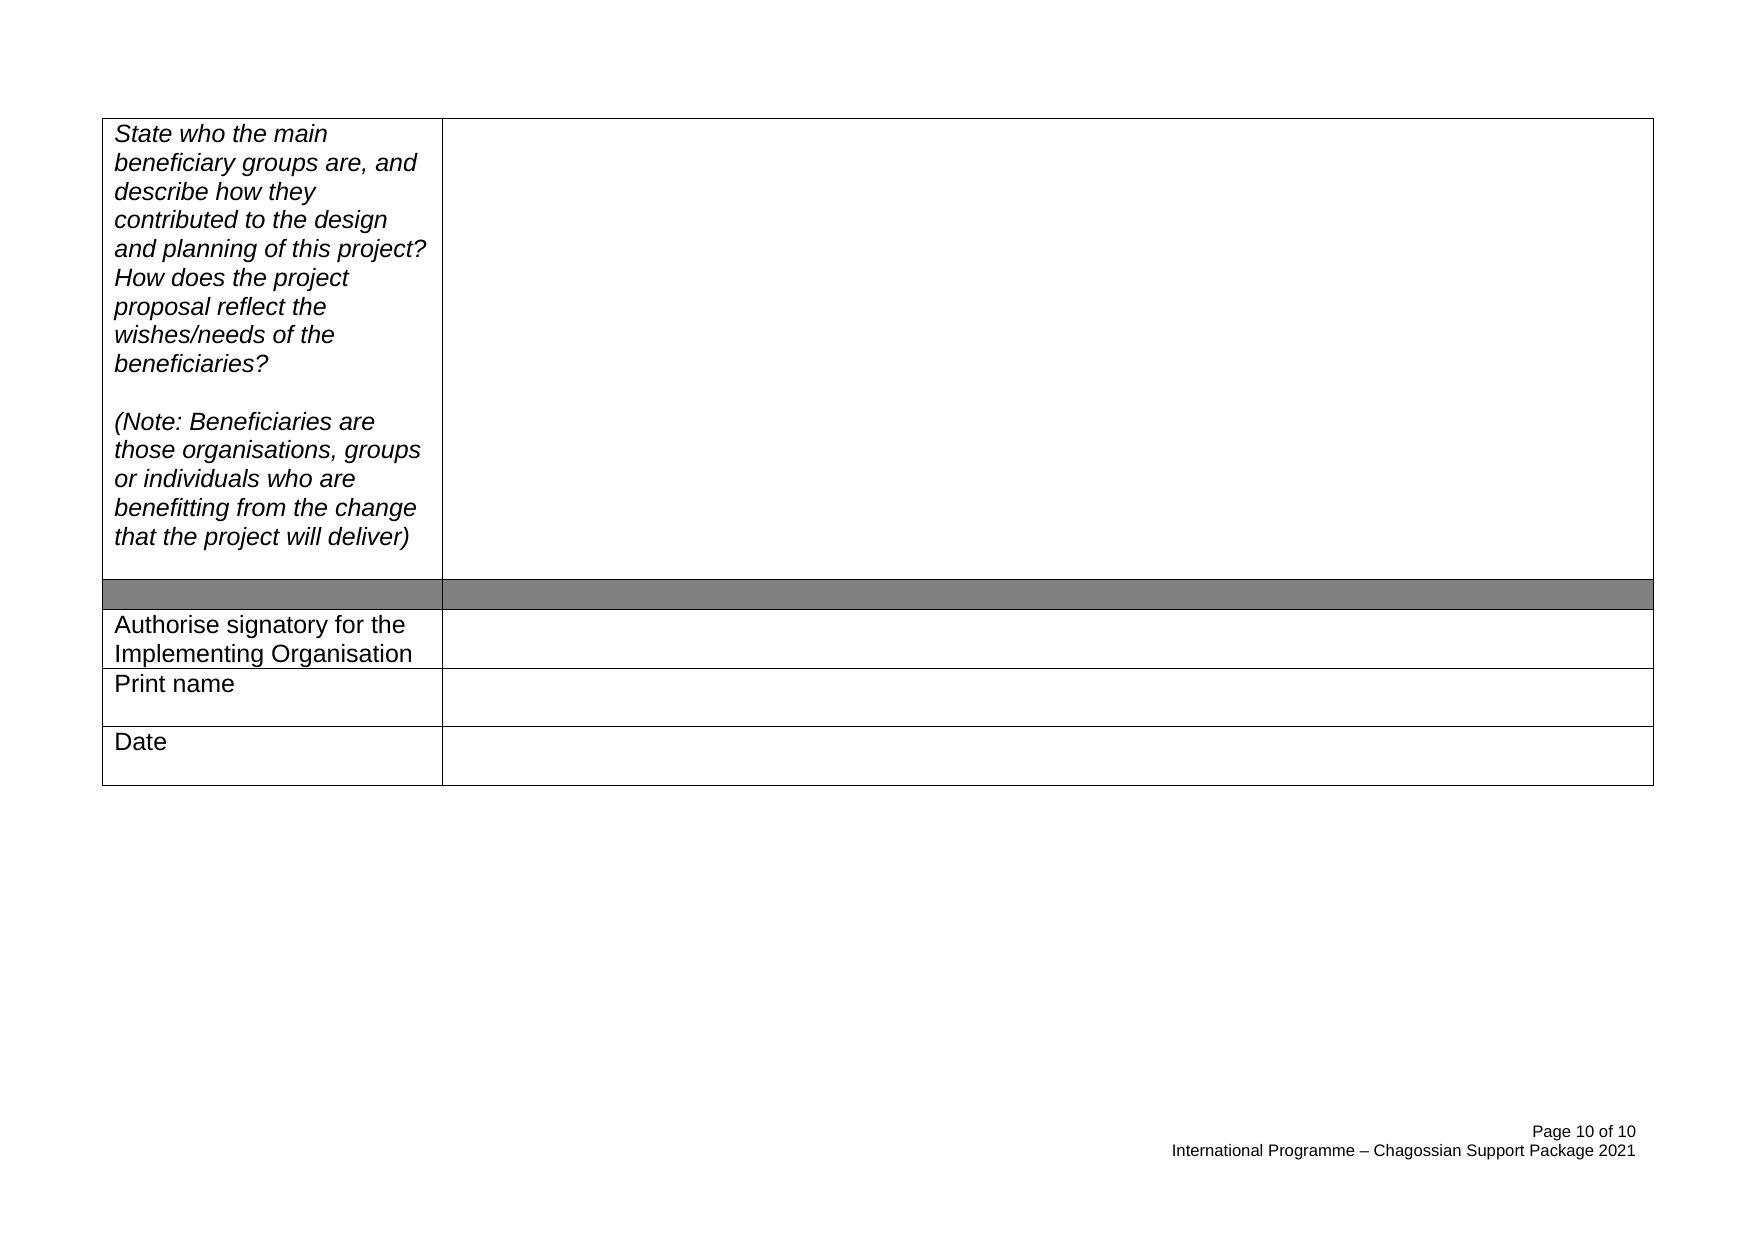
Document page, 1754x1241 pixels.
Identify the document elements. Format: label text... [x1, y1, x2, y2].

table_cell [103, 580, 442, 609]
table_cell [443, 610, 1653, 667]
table_cell [443, 580, 1653, 609]
table_cell [443, 119, 1653, 579]
table_cell [443, 669, 1653, 726]
table_cell Print name [103, 669, 442, 726]
table_cell Date [103, 727, 442, 784]
table_cell State who the main beneficiary groups are, and describe how they contributed to the design and planning of this project? How does the project proposal reflect the wishes/needs of the beneficiaries? (Note: Beneficiaries are those organisations, groups or individuals who are benefitting from the change that the project will deliver) [103, 119, 442, 579]
table_cell Authorise signatory for the Implementing Organisation [103, 610, 442, 667]
table_cell [443, 727, 1653, 784]
